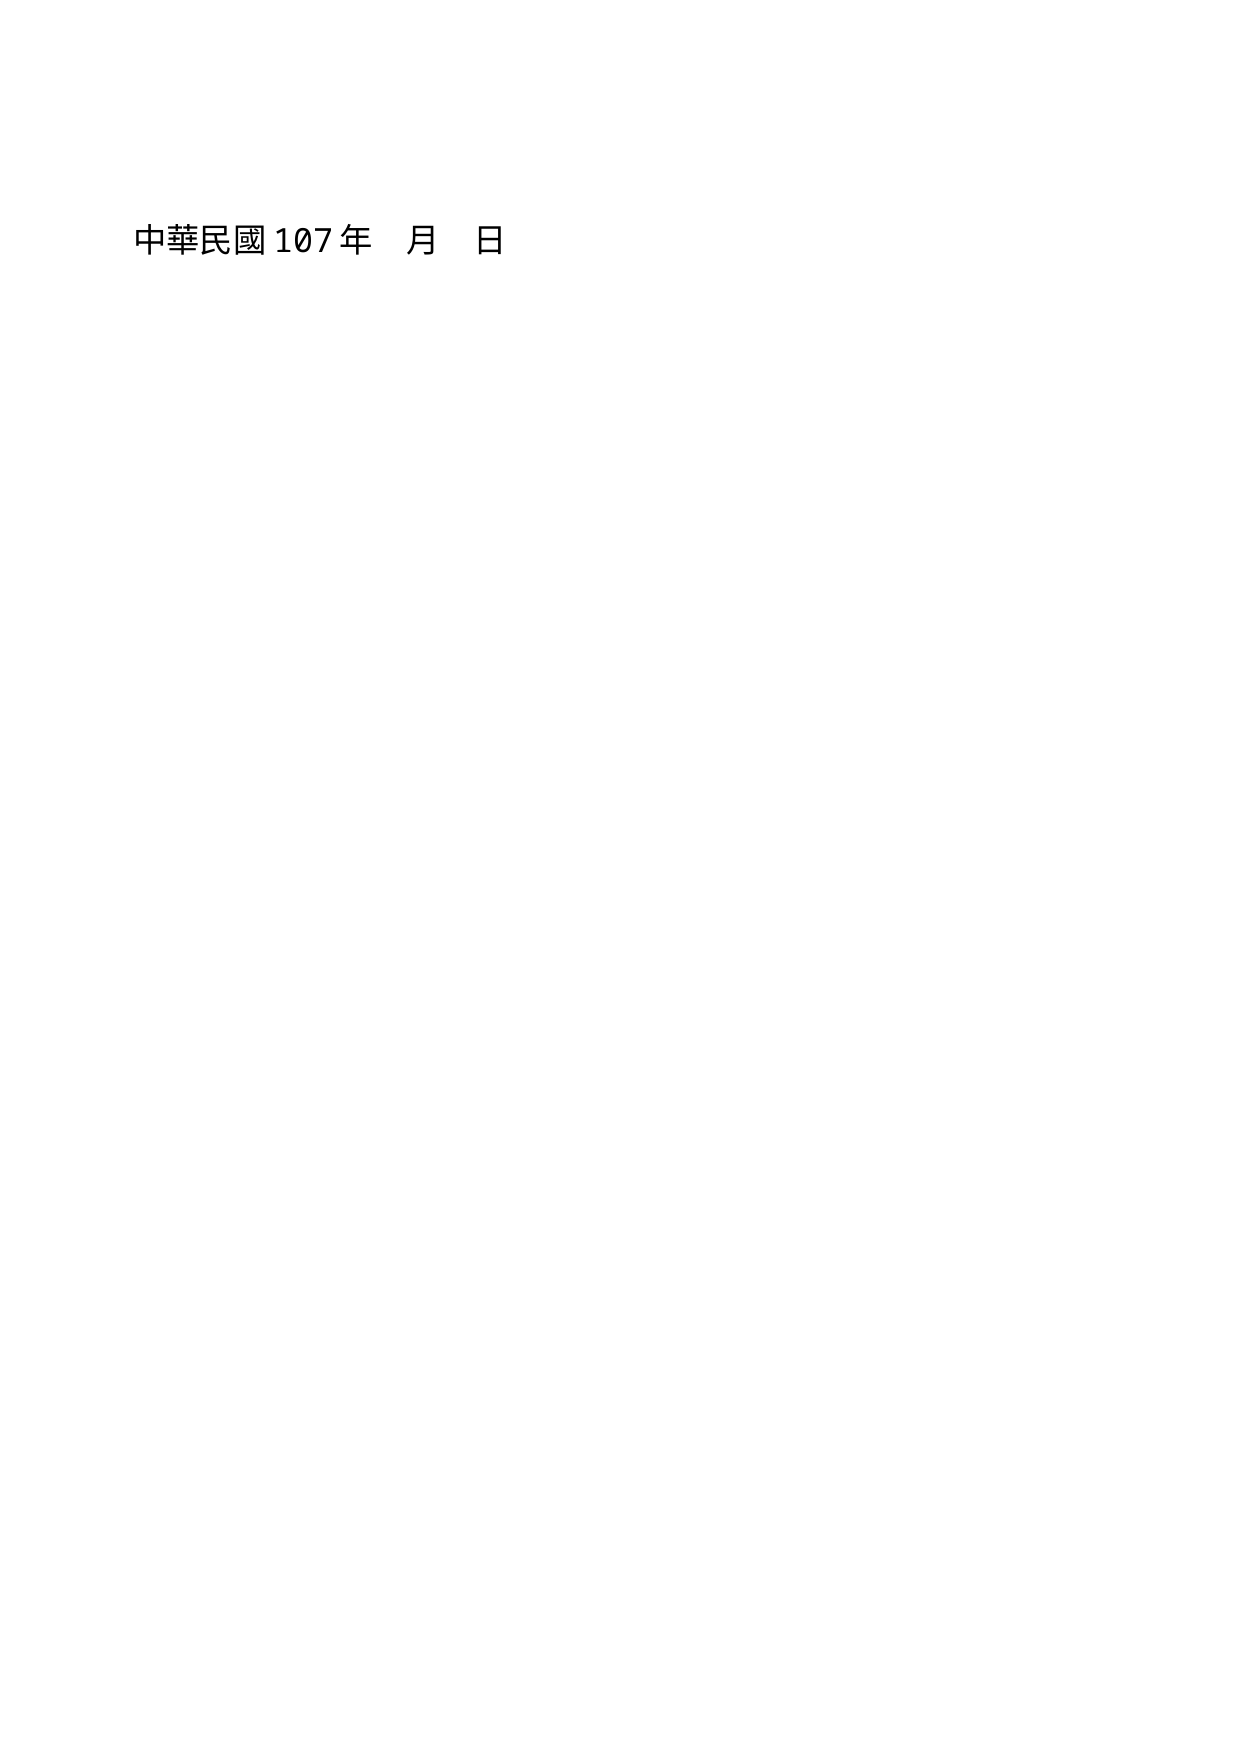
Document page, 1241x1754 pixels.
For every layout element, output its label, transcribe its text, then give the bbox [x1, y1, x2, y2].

text 中華民國107年 月 日 [133, 197, 1152, 259]
